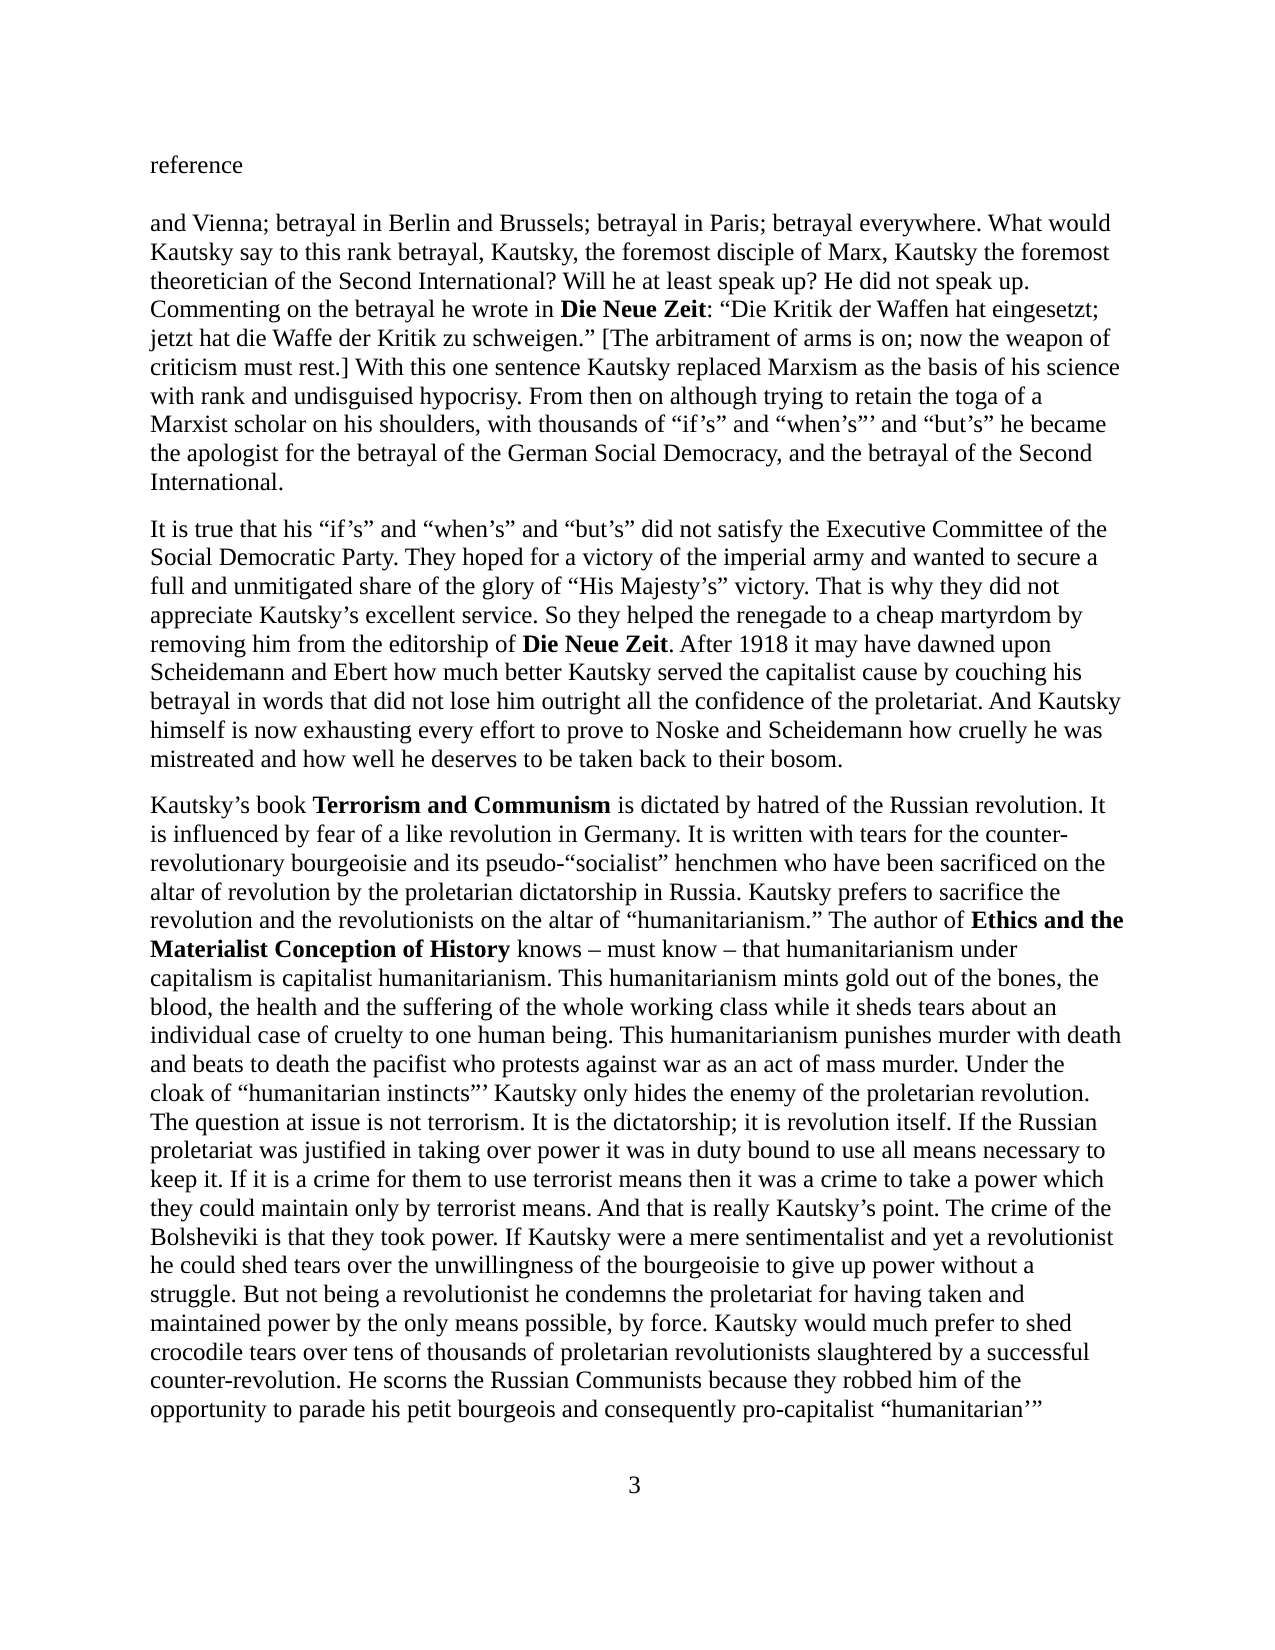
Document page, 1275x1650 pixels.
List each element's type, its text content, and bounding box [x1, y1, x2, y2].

text It is true that his “if’s” and “when’s” and “but’s” did not satisfy the Executive Committee of the Social Democratic Party. They hoped for a victory of the imperial army and wanted to secure a full and unmitigated share of the glory of “His Majesty’s” victory. That is why they did not appreciate Kautsky’s excellent service. So they helped the renegade to a cheap martyrdom by removing him from the editorship of Die Neue Zeit. After 1918 it may have dawned upon Scheidemann and Ebert how much better Kautsky served the capitalist cause by couching his betrayal in words that did not lose him outright all the confidence of the proletariat. And Kautsky himself is now exhausting every effort to prove to Noske and Scheidemann how cruelly he was mistreated and how well he deserves to be taken back to their bosom. [150, 514, 1125, 772]
text and Vienna; betrayal in Berlin and Brussels; betrayal in Paris; betrayal everywhere. What would Kautsky say to this rank betrayal, Kautsky, the foremost disciple of Marx, Kautsky the foremost theoretician of the Second International? Will he at least speak up? He did not speak up. Commenting on the betrayal he wrote in Die Neue Zeit: “Die Kritik der Waffen hat eingesetzt; jetzt hat die Waffe der Kritik zu schweigen.” [The arbitrament of arms is on; now the weapon of criticism must rest.] With this one sentence Kautsky replaced Marxism as the basis of his science with rank and undisguised hypocrisy. From then on although trying to retain the toga of a Marxist scholar on his shoulders, with thousands of “if’s” and “when’s”’ and “but’s” he became the apologist for the betrayal of the German Social Democracy, and the betrayal of the Second International. [150, 208, 1125, 496]
text Kautsky’s book Terrorism and Communism is dictated by hatred of the Russian revolution. It is influenced by fear of a like revolution in Germany. It is written with tears for the counter-revolutionary bourgeoisie and its pseudo-“socialist” henchmen who have been sacrificed on the altar of revolution by the proletarian dictatorship in Russia. Kautsky prefers to sacrifice the revolution and the revolutionists on the altar of “humanitarianism.” The author of Ethics and the Materialist Conception of History knows – must know – that humanitarianism under capitalism is capitalist humanitarianism. This humanitarianism mints gold out of the bones, the blood, the health and the suffering of the whole working class while it sheds tears about an individual case of cruelty to one human being. This humanitarianism punishes murder with death and beats to death the pacifist who protests against war as an act of mass murder. Under the cloak of “humanitarian instincts”’ Kautsky only hides the enemy of the proletarian revolution. The question at issue is not terrorism. It is the dictatorship; it is revolution itself. If the Russian proletariat was justified in taking over power it was in duty bound to use all means necessary to keep it. If it is a crime for them to use terrorist means then it was a crime to take a power which they could maintain only by terrorist means. And that is really Kautsky’s point. The crime of the Bolsheviki is that they took power. If Kautsky were a mere sentimentalist and yet a revolutionist he could shed tears over the unwillingness of the bourgeoisie to give up power without a struggle. But not being a revolutionist he condemns the proletariat for having taken and maintained power by the only means possible, by force. Kautsky would much prefer to shed crocodile tears over tens of thousands of proletarian revolutionists slaughtered by a successful counter-revolution. He scorns the Russian Communists because they robbed him of the opportunity to parade his petit bourgeois and consequently pro-capitalist “humanitarian’” [150, 790, 1125, 1423]
